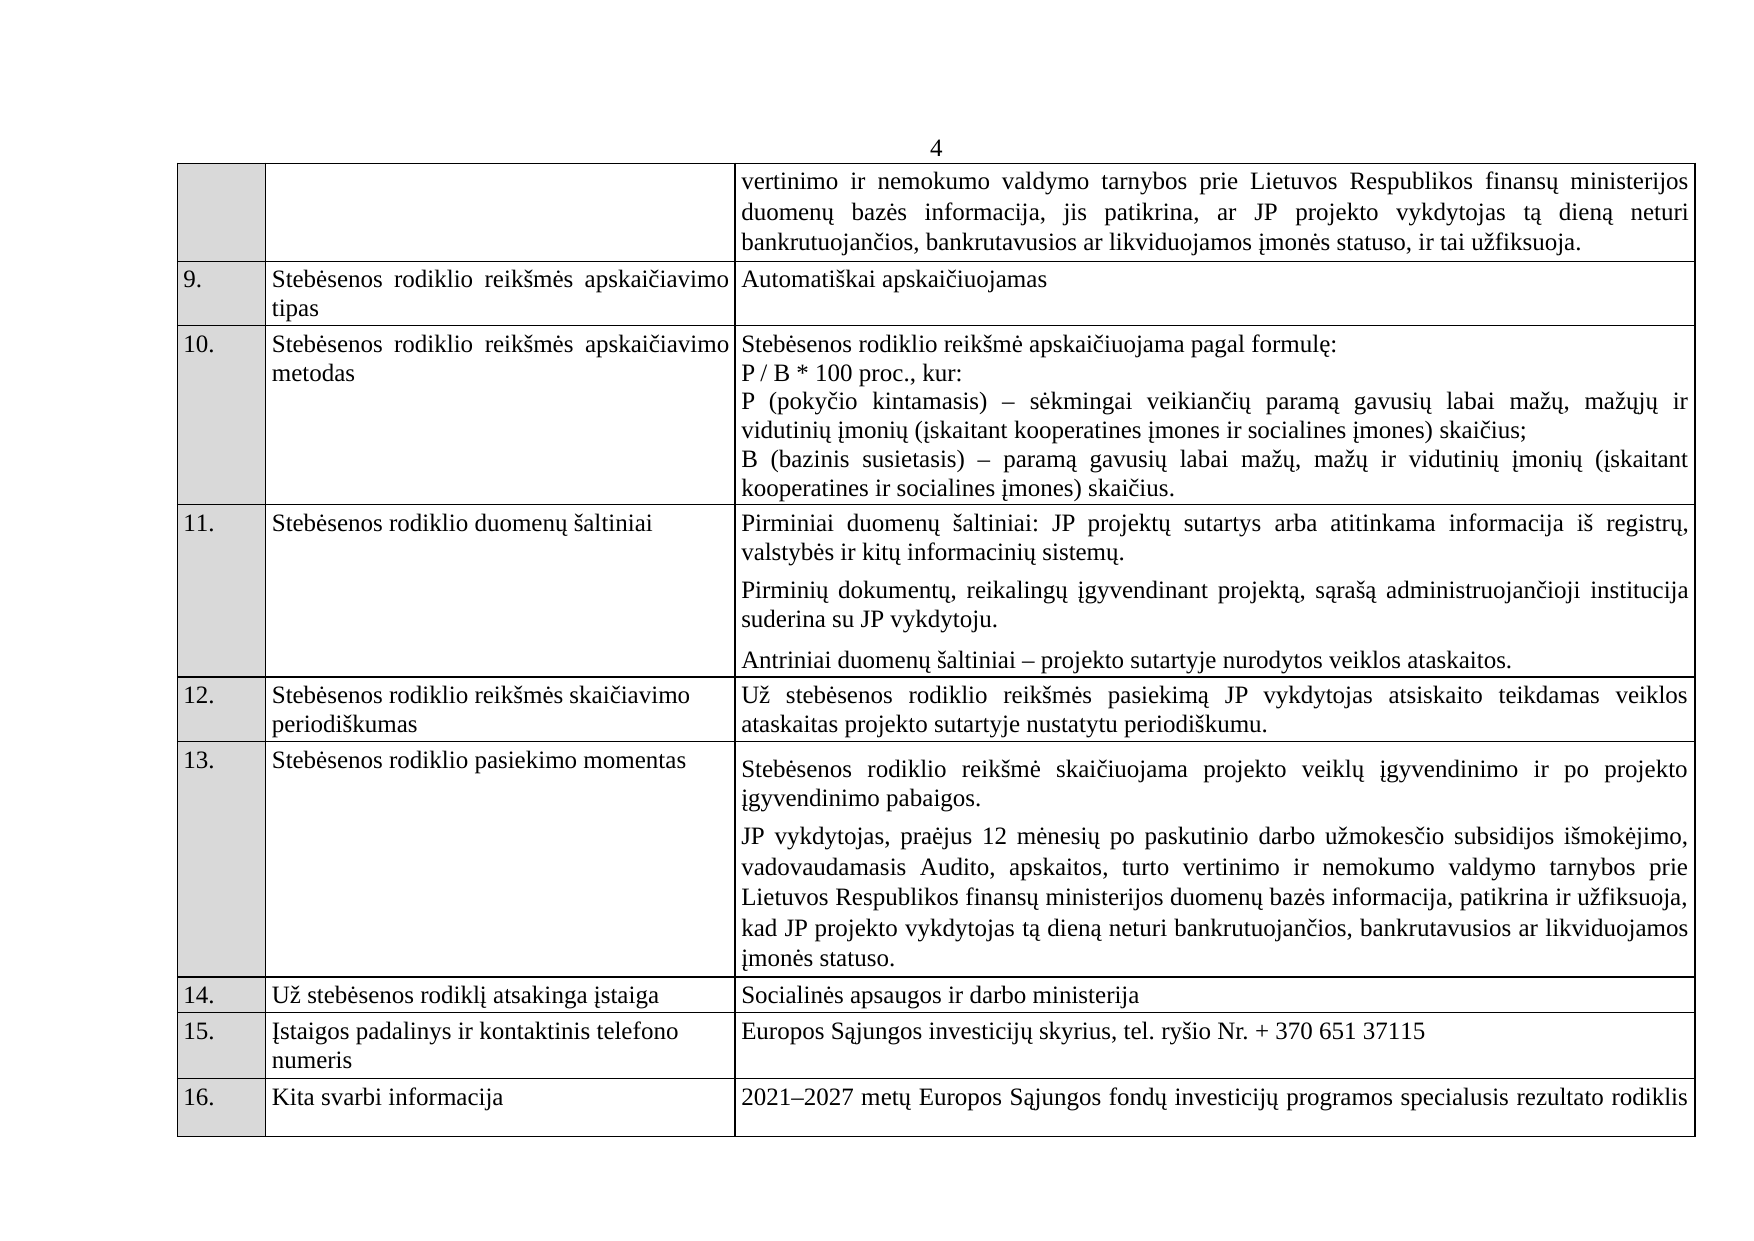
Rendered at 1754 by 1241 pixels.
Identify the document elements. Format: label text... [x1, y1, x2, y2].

table_cell Kita svarbi informacija [266, 1079, 734, 1136]
table_cell 13. [178, 742, 265, 976]
table_cell Stebėsenos rodiklio reikšmė skaičiuojama projekto veiklų įgyvendinimo ir po projekto įgyvendinimo pabaigos. JP vykdytojas, praėjus 12 mėnesių po paskutinio darbo užmokesčio subsidijos išmokėjimo, vadovaudamasis Audito, apskaitos, turto vertinimo ir nemokumo valdymo tarnybos prie Lietuvos Respublikos finansų ministerijos duomenų bazės informacija, patikrina ir užfiksuoja, kad JP projekto vykdytojas tą dieną neturi bankrutuojančios, bankrutavusios ar likviduojamos įmonės statuso. [736, 742, 1694, 976]
table_cell [178, 164, 265, 261]
table_cell vertinimo ir nemokumo valdymo tarnybos prie Lietuvos Respublikos finansų ministerijos duomenų bazės informacija, jis patikrina, ar JP projekto vykdytojas tą dieną neturi bankrutuojančios, bankrutavusios ar likviduojamos įmonės statuso, ir tai užfiksuoja. [736, 164, 1694, 261]
table_cell [266, 164, 734, 261]
table_cell 11. [178, 505, 265, 676]
table_cell Stebėsenos rodiklio reikšmė apskaičiuojama pagal formulę: P / B * 100 proc., kur: P (pokyčio kintamasis) – sėkmingai veikiančių paramą gavusių labai mažų, mažųjų ir vidutinių įmonių (įskaitant kooperatines įmones ir socialines įmones) skaičius; B (bazinis susietasis) – paramą gavusių labai mažų, mažų ir vidutinių įmonių (įskaitant kooperatines ir socialines įmones) skaičius. [736, 326, 1694, 504]
table_cell 14. [178, 978, 265, 1012]
table_cell 10. [178, 326, 265, 504]
table_cell Stebėsenos rodiklio reikšmės apskaičiavimo metodas [266, 326, 734, 504]
table_cell Europos Sąjungos investicijų skyrius, tel. ryšio Nr. + 370 651 37115 [736, 1013, 1694, 1078]
table_cell Stebėsenos rodiklio reikšmės apskaičiavimo tipas [266, 262, 734, 325]
table_cell 2021–2027 metų Europos Sąjungos fondų investicijų programos specialusis rezultato rodiklis [736, 1079, 1694, 1136]
table_cell Pirminiai duomenų šaltiniai: JP projektų sutartys arba atitinkama informacija iš registrų, valstybės ir kitų informacinių sistemų. Pirminių dokumentų, reikalingų įgyvendinant projektą, sąrašą administruojančioji institucija suderina su JP vykdytoju. Antriniai duomenų šaltiniai – projekto sutartyje nurodytos veiklos ataskaitos. [736, 505, 1694, 676]
table_cell Už stebėsenos rodiklio reikšmės pasiekimą JP vykdytojas atsiskaito teikdamas veiklos ataskaitas projekto sutartyje nustatytu periodiškumu. [736, 678, 1694, 741]
table_cell Socialinės apsaugos ir darbo ministerija [736, 978, 1694, 1012]
table_cell 15. [178, 1013, 265, 1078]
table_cell 16. [178, 1079, 265, 1136]
table_cell Stebėsenos rodiklio reikšmės skaičiavimo periodiškumas [266, 678, 734, 741]
table_cell 12. [178, 678, 265, 741]
table_cell Įstaigos padalinys ir kontaktinis telefono numeris [266, 1013, 734, 1078]
table_cell Už stebėsenos rodiklį atsakinga įstaiga [266, 978, 734, 1012]
table_cell 9. [178, 262, 265, 325]
table_cell Automatiškai apskaičiuojamas [736, 262, 1694, 325]
table_cell Stebėsenos rodiklio duomenų šaltiniai [266, 505, 734, 676]
table_cell Stebėsenos rodiklio pasiekimo momentas [266, 742, 734, 976]
